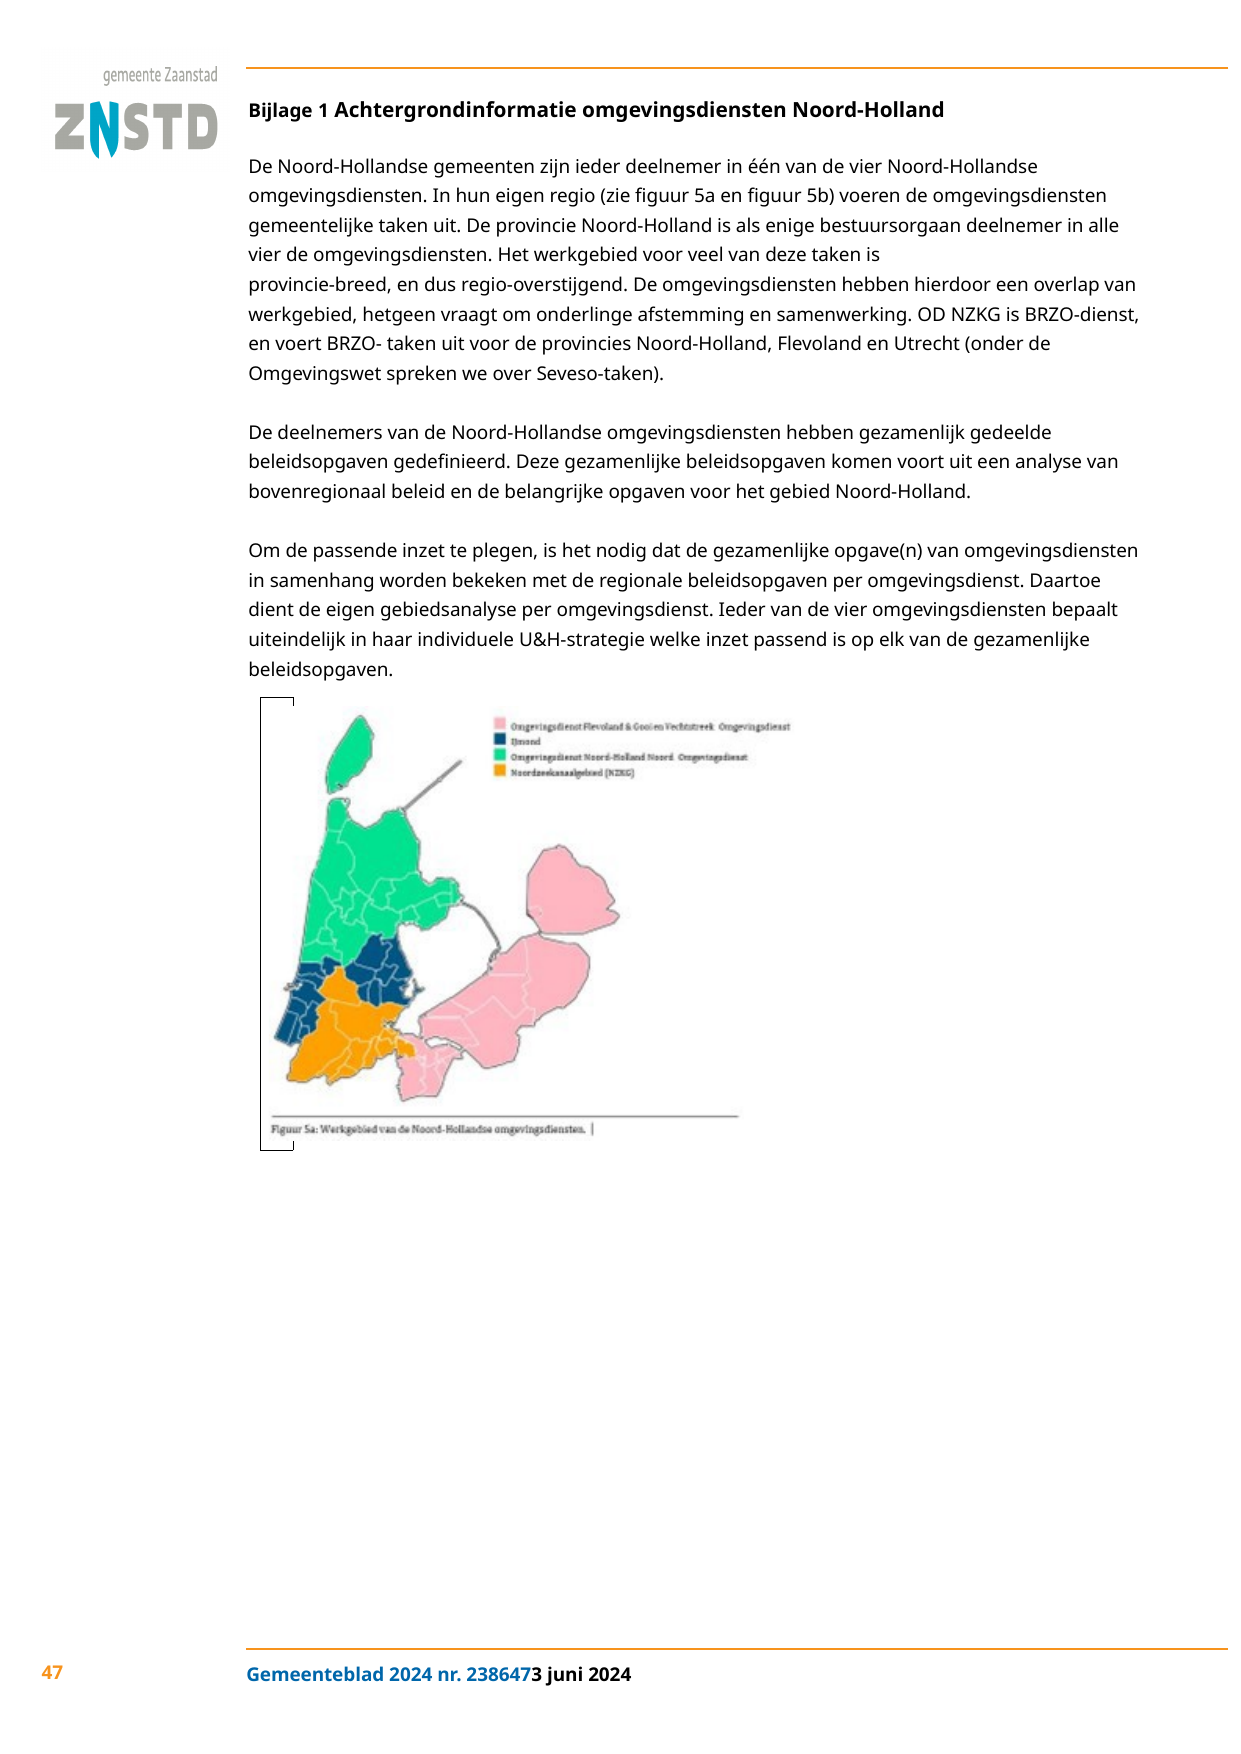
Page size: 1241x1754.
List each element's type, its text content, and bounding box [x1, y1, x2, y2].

text provincie-breed, en dus regio-overstijgend. De omgevingsdiensten hebben hierdoor een overlap van werkgebied, hetgeen vraagt om onderlinge afstemming en samenwerking. OD NZKG is BRZO-dienst, en voert BRZO- taken uit voor de provincies Noord-Holland, Flevoland en Utrecht (onder de Omgevingswet spreken we over Seveso-taken). [248, 271, 1152, 386]
text Om de passende inzet te plegen, is het nodig dat de gezamenlijke opgave(n) van omgevingsdiensten in samenhang worden bekeken met de regionale beleidsopgaven per omgevingsdienst. Daartoe dient de eigen gebiedsanalyse per omgevingsdienst. Ieder van de vier omgevingsdiensten bepaalt uiteindelijk in haar individuele U&H-strategie welke inzet passend is op elk van de gezamenlijke beleidsopgaven. [248, 537, 1152, 682]
text De Noord-Hollandse gemeenten zijn ieder deelnemer in één van de vier Noord-Hollandse omgevingsdiensten. In hun eigen regio (zie figuur 5a en figuur 5b) voeren de omgevingsdiensten gemeentelijke taken uit. De provincie Noord-Holland is als enige bestuursorgaan deelnemer in alle vier de omgevingsdiensten. Het werkgebied voor veel van deze taken is [248, 153, 1152, 267]
picture [41, 47, 231, 172]
picture [268, 706, 816, 1141]
text De deelnemers van de Noord-Hollandse omgevingsdiensten hebben gezamenlijk gedeelde beleidsopgaven gedefinieerd. Deze gezamenlijke beleidsopgaven komen voort uit een analyse van bovenregionaal beleid en de belangrijke opgaven voor het gebied Noord-Holland. [248, 419, 1152, 504]
text Bijlage 1 Achtergrondinformatie omgevingsdiensten Noord-Holland [248, 95, 1152, 123]
